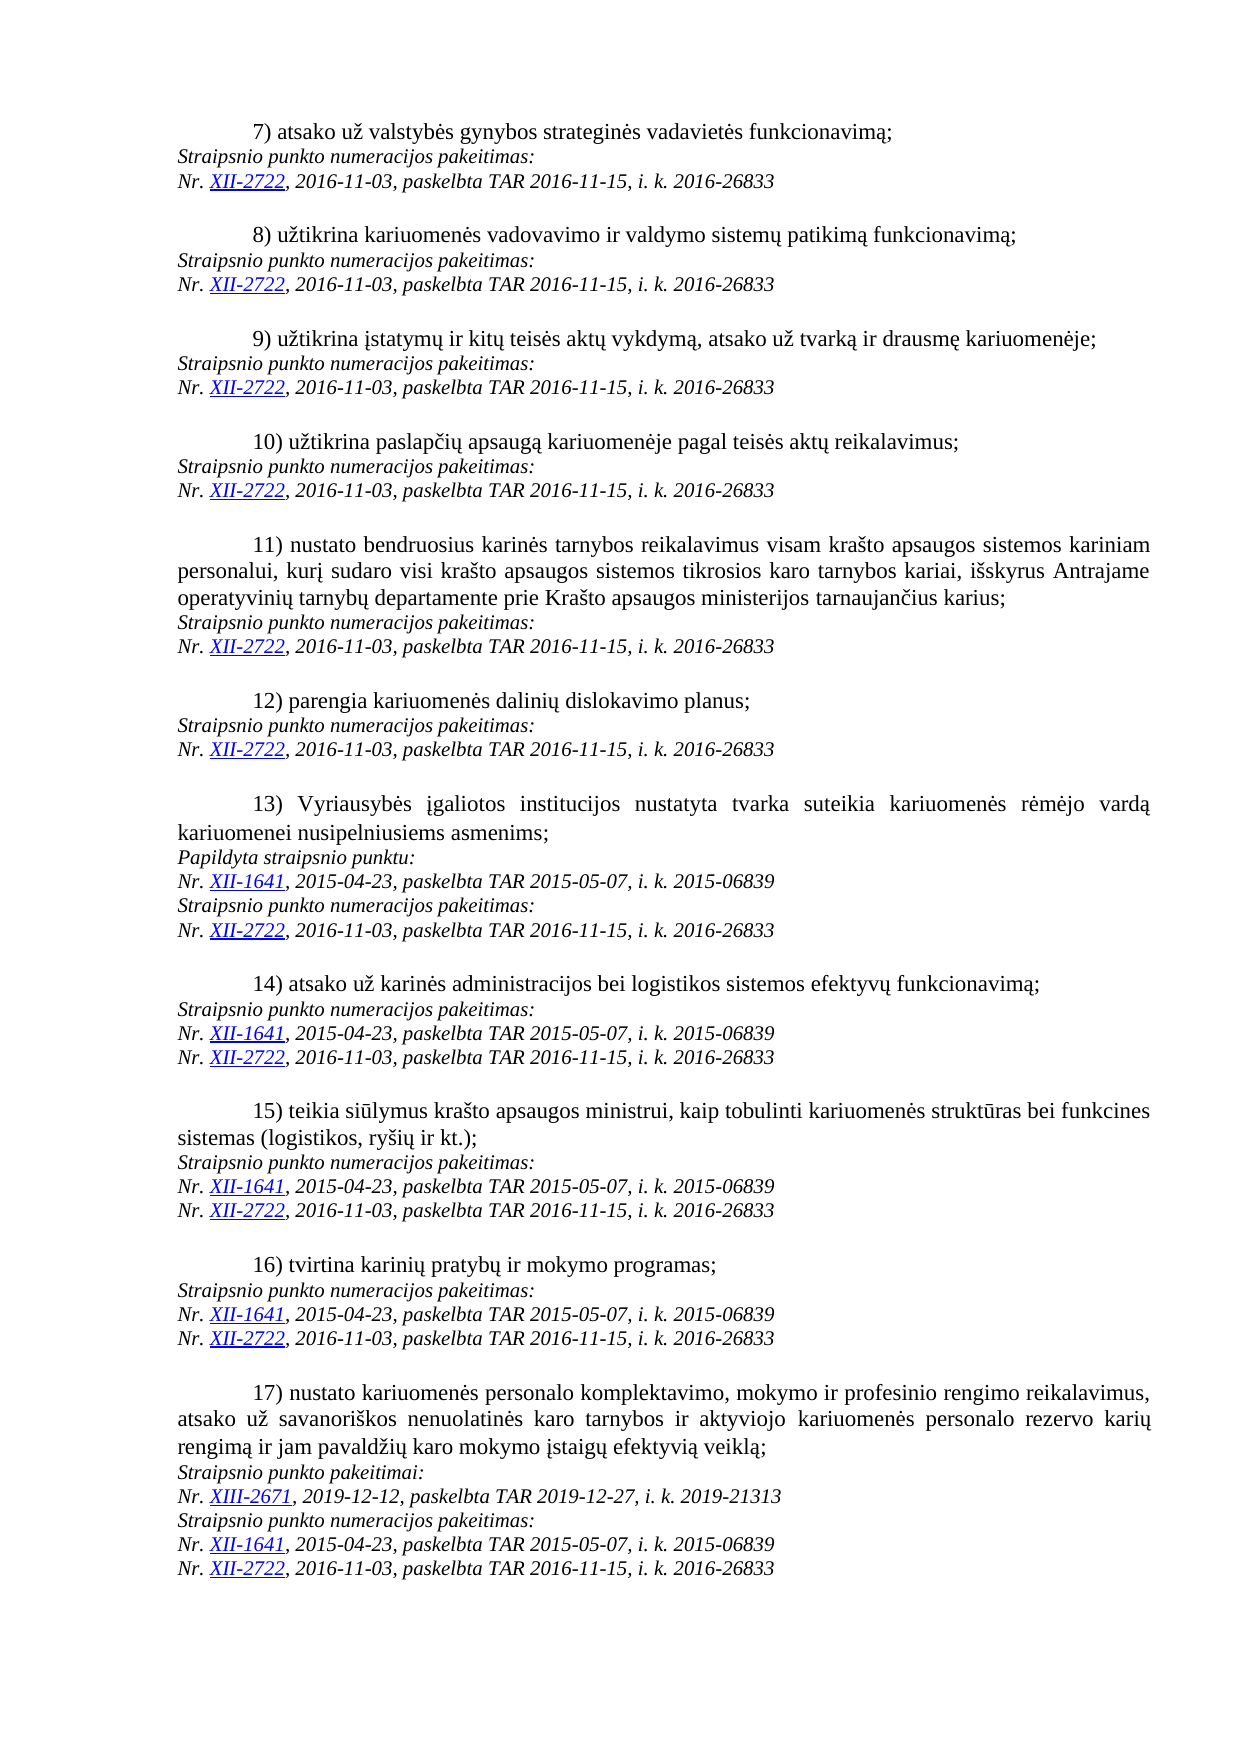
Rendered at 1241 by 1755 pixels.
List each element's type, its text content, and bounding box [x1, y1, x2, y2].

text Nr. XII-2722, 2016-11-03, paskelbta TAR 2016-11-15, i. k. 2016-26833 [177, 1326, 1152, 1350]
text Nr. XII-2722, 2016-11-03, paskelbta TAR 2016-11-15, i. k. 2016-26833 [177, 737, 1152, 761]
text Straipsnio punkto numeracijos pakeitimas: [177, 713, 1152, 737]
text Nr. XII-1641, 2015-04-23, paskelbta TAR 2015-05-07, i. k. 2015-06839 [177, 1532, 1152, 1556]
text 8) užtikrina kariuomenės vadovavimo ir valdymo sistemų patikimą funkcionavimą; [177, 221, 1152, 248]
text Straipsnio punkto pakeitimai: [177, 1460, 1152, 1484]
text Nr. XII-2722, 2016-11-03, paskelbta TAR 2016-11-15, i. k. 2016-26833 [177, 375, 1152, 399]
text Straipsnio punkto numeracijos pakeitimas: [177, 144, 1152, 168]
text 15) teikia siūlymus krašto apsaugos ministrui, kaip tobulinti kariuomenės struktūras bei funkcines sistemas (logistikos, ryšių ir kt.); [177, 1098, 1152, 1150]
text Nr. XII-2722, 2016-11-03, paskelbta TAR 2016-11-15, i. k. 2016-26833 [177, 168, 1152, 193]
text Nr. XII-1641, 2015-04-23, paskelbta TAR 2015-05-07, i. k. 2015-06839 [177, 1021, 1152, 1045]
text Straipsnio punkto numeracijos pakeitimas: [177, 1508, 1152, 1532]
text Straipsnio punkto numeracijos pakeitimas: [177, 351, 1152, 375]
text Straipsnio punkto numeracijos pakeitimas: [177, 454, 1152, 478]
text Nr. XII-1641, 2015-04-23, paskelbta TAR 2015-05-07, i. k. 2015-06839 [177, 1174, 1152, 1198]
text Nr. XII-2722, 2016-11-03, paskelbta TAR 2016-11-15, i. k. 2016-26833 [177, 1198, 1152, 1222]
text 7) atsako už valstybės gynybos strateginės vadavietės funkcionavimą; [177, 118, 1152, 144]
text Papildyta straipsnio punktu: [177, 845, 1152, 869]
text 13) Vyriausybės įgaliotos institucijos nustatyta tvarka suteikia kariuomenės rėmėjo vardą kariuomenei nusipelniusiems asmenims; [177, 790, 1152, 845]
text Nr. XIII-2671, 2019-12-12, paskelbta TAR 2019-12-27, i. k. 2019-21313 [177, 1484, 1152, 1508]
text Nr. XII-2722, 2016-11-03, paskelbta TAR 2016-11-15, i. k. 2016-26833 [177, 917, 1152, 942]
text 17) nustato kariuomenės personalo komplektavimo, mokymo ir profesinio rengimo reikalavimus, atsako už savanoriškos nenuolatinės karo tarnybos ir aktyviojo kariuomenės personalo rezervo karių rengimą ir jam pavaldžių karo mokymo įstaigų efektyvią veiklą; [177, 1378, 1152, 1460]
text Straipsnio punkto numeracijos pakeitimas: [177, 997, 1152, 1021]
text Straipsnio punkto numeracijos pakeitimas: [177, 1278, 1152, 1302]
text Nr. XII-2722, 2016-11-03, paskelbta TAR 2016-11-15, i. k. 2016-26833 [177, 1045, 1152, 1069]
text Nr. XII-2722, 2016-11-03, paskelbta TAR 2016-11-15, i. k. 2016-26833 [177, 1556, 1152, 1580]
text 16) tvirtina karinių pratybų ir mokymo programas; [177, 1251, 1152, 1278]
text Straipsnio punkto numeracijos pakeitimas: [177, 1150, 1152, 1174]
text Straipsnio punkto numeracijos pakeitimas: [177, 893, 1152, 917]
text 11) nustato bendruosius karinės tarnybos reikalavimus visam krašto apsaugos sistemos kariniam personalui, kurį sudaro visi krašto apsaugos sistemos tikrosios karo tarnybos kariai, išskyrus Antrajame operatyvinių tarnybų departamente prie Krašto apsaugos ministerijos tarnaujančius karius; [177, 531, 1152, 610]
text Nr. XII-1641, 2015-04-23, paskelbta TAR 2015-05-07, i. k. 2015-06839 [177, 1302, 1152, 1326]
text 12) parengia kariuomenės dalinių dislokavimo planus; [177, 687, 1152, 713]
text Nr. XII-1641, 2015-04-23, paskelbta TAR 2015-05-07, i. k. 2015-06839 [177, 869, 1152, 893]
text Nr. XII-2722, 2016-11-03, paskelbta TAR 2016-11-15, i. k. 2016-26833 [177, 478, 1152, 502]
text 14) atsako už karinės administracijos bei logistikos sistemos efektyvų funkcionavimą; [177, 970, 1152, 997]
text Nr. XII-2722, 2016-11-03, paskelbta TAR 2016-11-15, i. k. 2016-26833 [177, 634, 1152, 658]
text 9) užtikrina įstatymų ir kitų teisės aktų vykdymą, atsako už tvarką ir drausmę kariuomenėje; [177, 324, 1152, 351]
text Straipsnio punkto numeracijos pakeitimas: [177, 610, 1152, 634]
text 10) užtikrina paslapčių apsaugą kariuomenėje pagal teisės aktų reikalavimus; [177, 428, 1152, 454]
text Straipsnio punkto numeracijos pakeitimas: [177, 248, 1152, 272]
text Nr. XII-2722, 2016-11-03, paskelbta TAR 2016-11-15, i. k. 2016-26833 [177, 272, 1152, 296]
